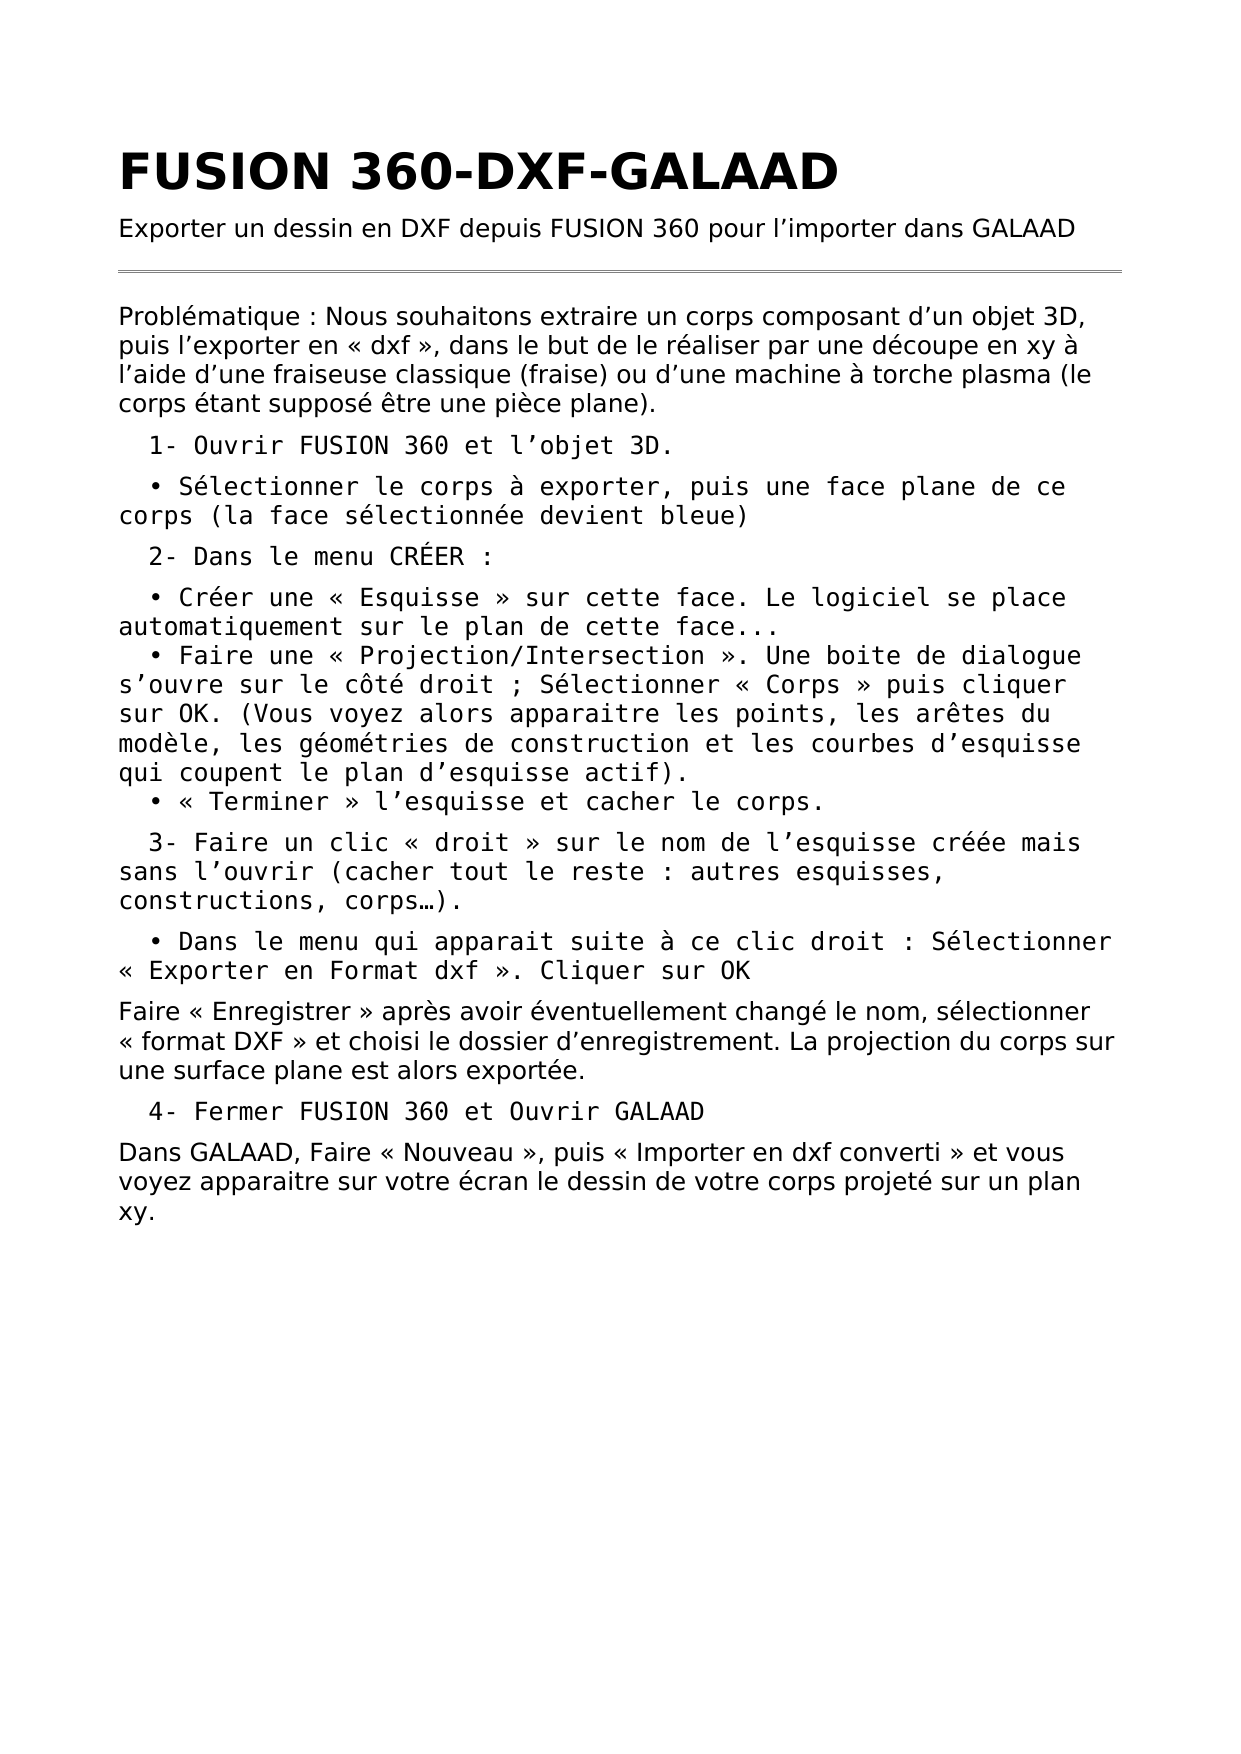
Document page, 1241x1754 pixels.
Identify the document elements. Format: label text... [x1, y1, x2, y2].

text Problématique : Nous souhaitons extraire un corps composant d’un objet 3D, puis l’exporter en « dxf », dans le but de le réaliser par une découpe en xy à l’aide d’une fraiseuse classique (fraise) ou d’une machine à torche plasma (le corps étant supposé être une pièce plane). [118, 302, 1122, 418]
text 4- Fermer FUSION 360 et Ouvrir GALAAD [118, 1097, 1122, 1127]
text Dans GALAAD, Faire « Nouveau », puis « Importer en dxf converti » et vous voyez apparaitre sur votre écran le dessin de votre corps projeté sur un plan xy. [118, 1138, 1122, 1226]
text Faire « Enregistrer » après avoir éventuellement changé le nom, sélectionner « format DXF » et choisi le dossier d’enregistrement. La projection du corps sur une surface plane est alors exportée. [118, 997, 1122, 1085]
text 1- Ouvrir FUSION 360 et l’objet 3D. [118, 431, 1122, 460]
text Exporter un dessin en DXF depuis FUSION 360 pour l’importer dans GALAAD [118, 214, 1122, 243]
text 2- Dans le menu CRÉER : [118, 542, 1122, 571]
text • Sélectionner le corps à exporter, puis une face plane de ce corps (la face sélectionnée devient bleue) [118, 472, 1122, 530]
subtitle FUSION 360-DXF-GALAAD [118, 143, 1122, 201]
text • Dans le menu qui apparait suite à ce clic droit : Sélectionner « Exporter en Format dxf ». Cliquer sur OK [118, 927, 1122, 986]
text 3- Faire un clic « droit » sur le nom de l’esquisse créée mais sans l’ouvrir (cacher tout le reste : autres esquisses, constructions, corps…). [118, 828, 1122, 916]
text • Créer une « Esquisse » sur cette face. Le logiciel se place automatiquement sur le plan de cette face... • Faire une « Projection/Intersection ». Une boite de dialogue s’ouvre sur le côté droit ; Sélectionner « Corps » puis cliquer sur OK. (Vous voyez alors apparaitre les points, les arêtes du modèle, les géométries de construction et les courbes d’esquisse qui coupent le plan d’esquisse actif). • « Terminer » l’esquisse et cacher le corps. [118, 583, 1122, 816]
